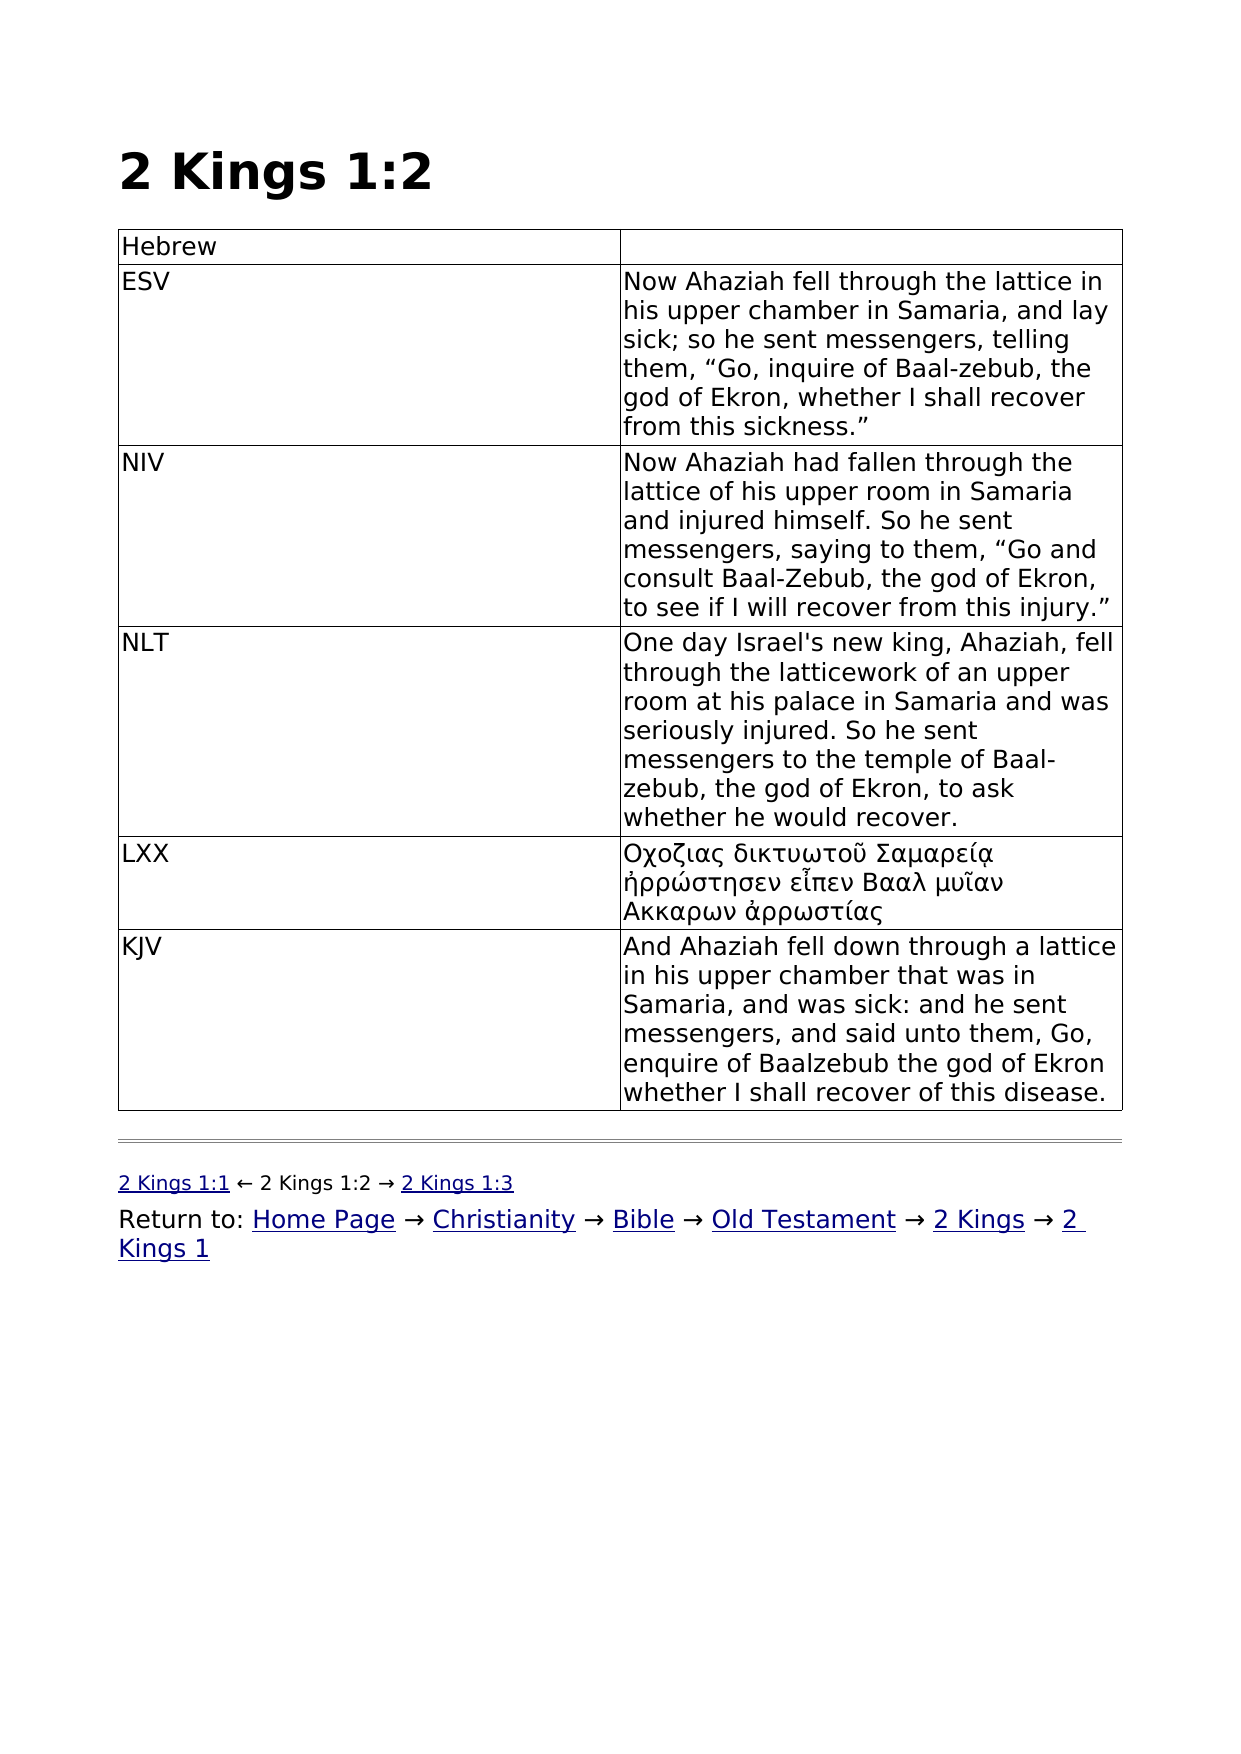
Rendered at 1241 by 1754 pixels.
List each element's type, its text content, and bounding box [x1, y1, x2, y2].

table_cell LXX [119, 837, 620, 929]
table_cell Οχοζιας δικτυωτοῦ Σαμαρείᾳ ἠρρώστησεν εἶπεν Βααλ μυῖαν Ακκαρων ἀρρωστίας [621, 837, 1122, 929]
text Return to: Home Page → Christianity → Bible → Old Testament → 2 Kings → 2 Kings 1 [118, 1205, 1122, 1264]
table_cell And Ahaziah fell down through a lattice in his upper chamber that was in Samaria, and was sick: and he sent messengers, and said unto them, Go, enquire of Baalzebub the god of Ekron whether I shall recover of this disease. [621, 930, 1122, 1110]
table_cell One day Israel's new king, Ahaziah, fell through the latticework of an upper room at his palace in Samaria and was seriously injured. So he sent messengers to the temple of Baal-zebub, the god of Ekron, to ask whether he would recover. [621, 627, 1122, 836]
table_cell Now Ahaziah had fallen through the lattice of his upper room in Samaria and injured himself. So he sent messengers, saying to them, “Go and consult Baal-Zebub, the god of Ekron, to see if I will recover from this injury.” [621, 446, 1122, 626]
table_header Hebrew [119, 230, 620, 264]
table_cell KJV [119, 930, 620, 1110]
subtitle 2 Kings 1:2 [118, 143, 1122, 201]
table_cell ESV [119, 265, 620, 445]
table_cell Now Ahaziah fell through the lattice in his upper chamber in Samaria, and lay sick; so he sent messengers, telling them, “Go, inquire of Baal-zebub, the god of Ekron, whether I shall recover from this sickness.” [621, 265, 1122, 445]
text 2 Kings 1:1 ← 2 Kings 1:2 → 2 Kings 1:3 [118, 1171, 1122, 1205]
table_header [621, 230, 1122, 264]
table_cell NLT [119, 627, 620, 836]
table_cell NIV [119, 446, 620, 626]
